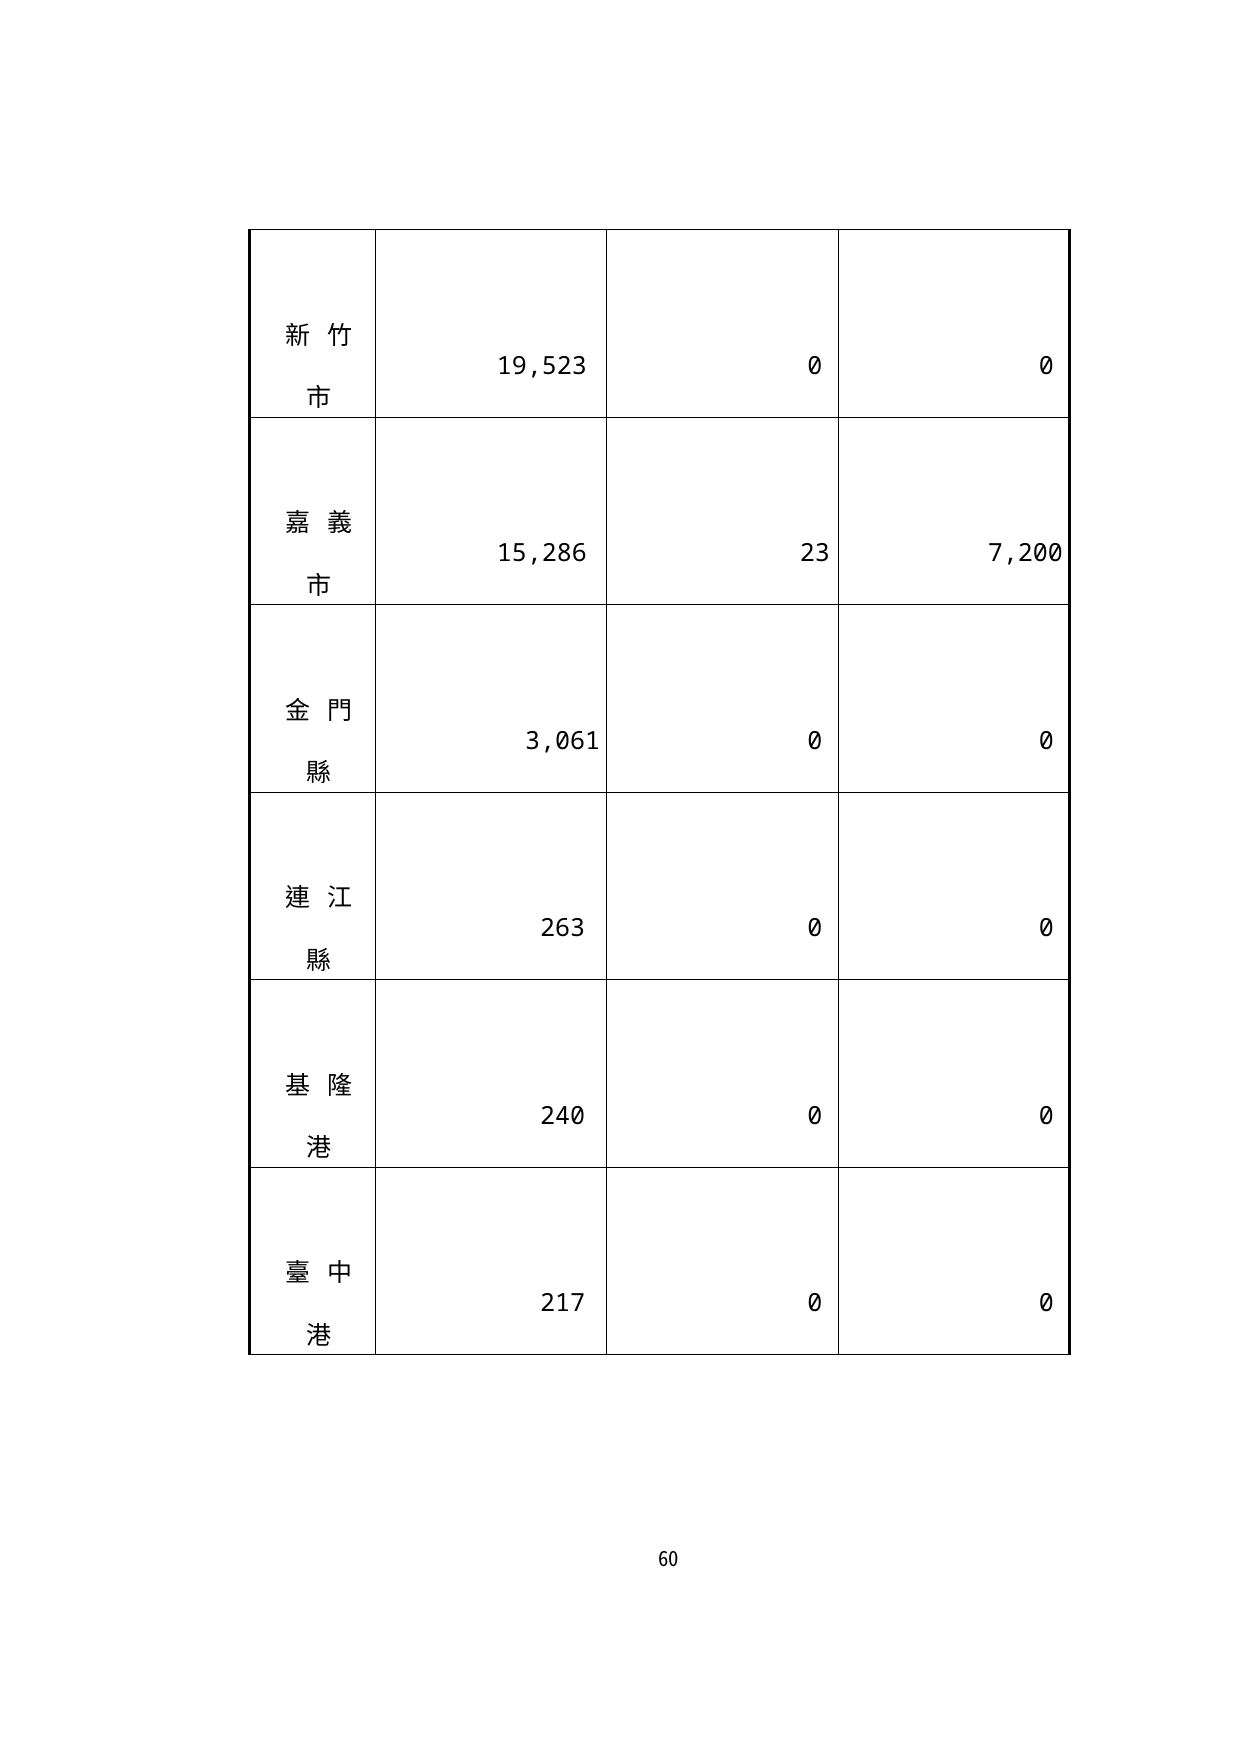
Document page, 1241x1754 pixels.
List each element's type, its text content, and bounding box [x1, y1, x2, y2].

table_cell 0 [839, 1168, 1068, 1354]
table_cell 0 [839, 980, 1068, 1167]
table_cell 0 [607, 1168, 838, 1354]
table_cell 0 [607, 793, 838, 979]
table_cell 0 [839, 605, 1068, 792]
table_cell 23 [607, 418, 838, 604]
table_cell 新竹市 [251, 230, 375, 417]
table_cell 0 [607, 605, 838, 792]
table_cell 嘉義市 [251, 418, 375, 604]
table_cell 263 [376, 793, 606, 979]
table_cell 217 [376, 1168, 606, 1354]
table_cell 0 [607, 980, 838, 1167]
table_cell 0 [839, 793, 1068, 979]
table_cell 臺中港 [251, 1168, 375, 1354]
table_cell 240 [376, 980, 606, 1167]
table_cell 7,200 [839, 418, 1068, 604]
table_cell 0 [839, 230, 1068, 417]
table_cell 金門縣 [251, 605, 375, 792]
table_cell 3,061 [376, 605, 606, 792]
table_cell 基隆港 [251, 980, 375, 1167]
table_cell 15,286 [376, 418, 606, 604]
table_cell 連江縣 [251, 793, 375, 979]
table_cell 0 [607, 230, 838, 417]
table_cell 19,523 [376, 230, 606, 417]
